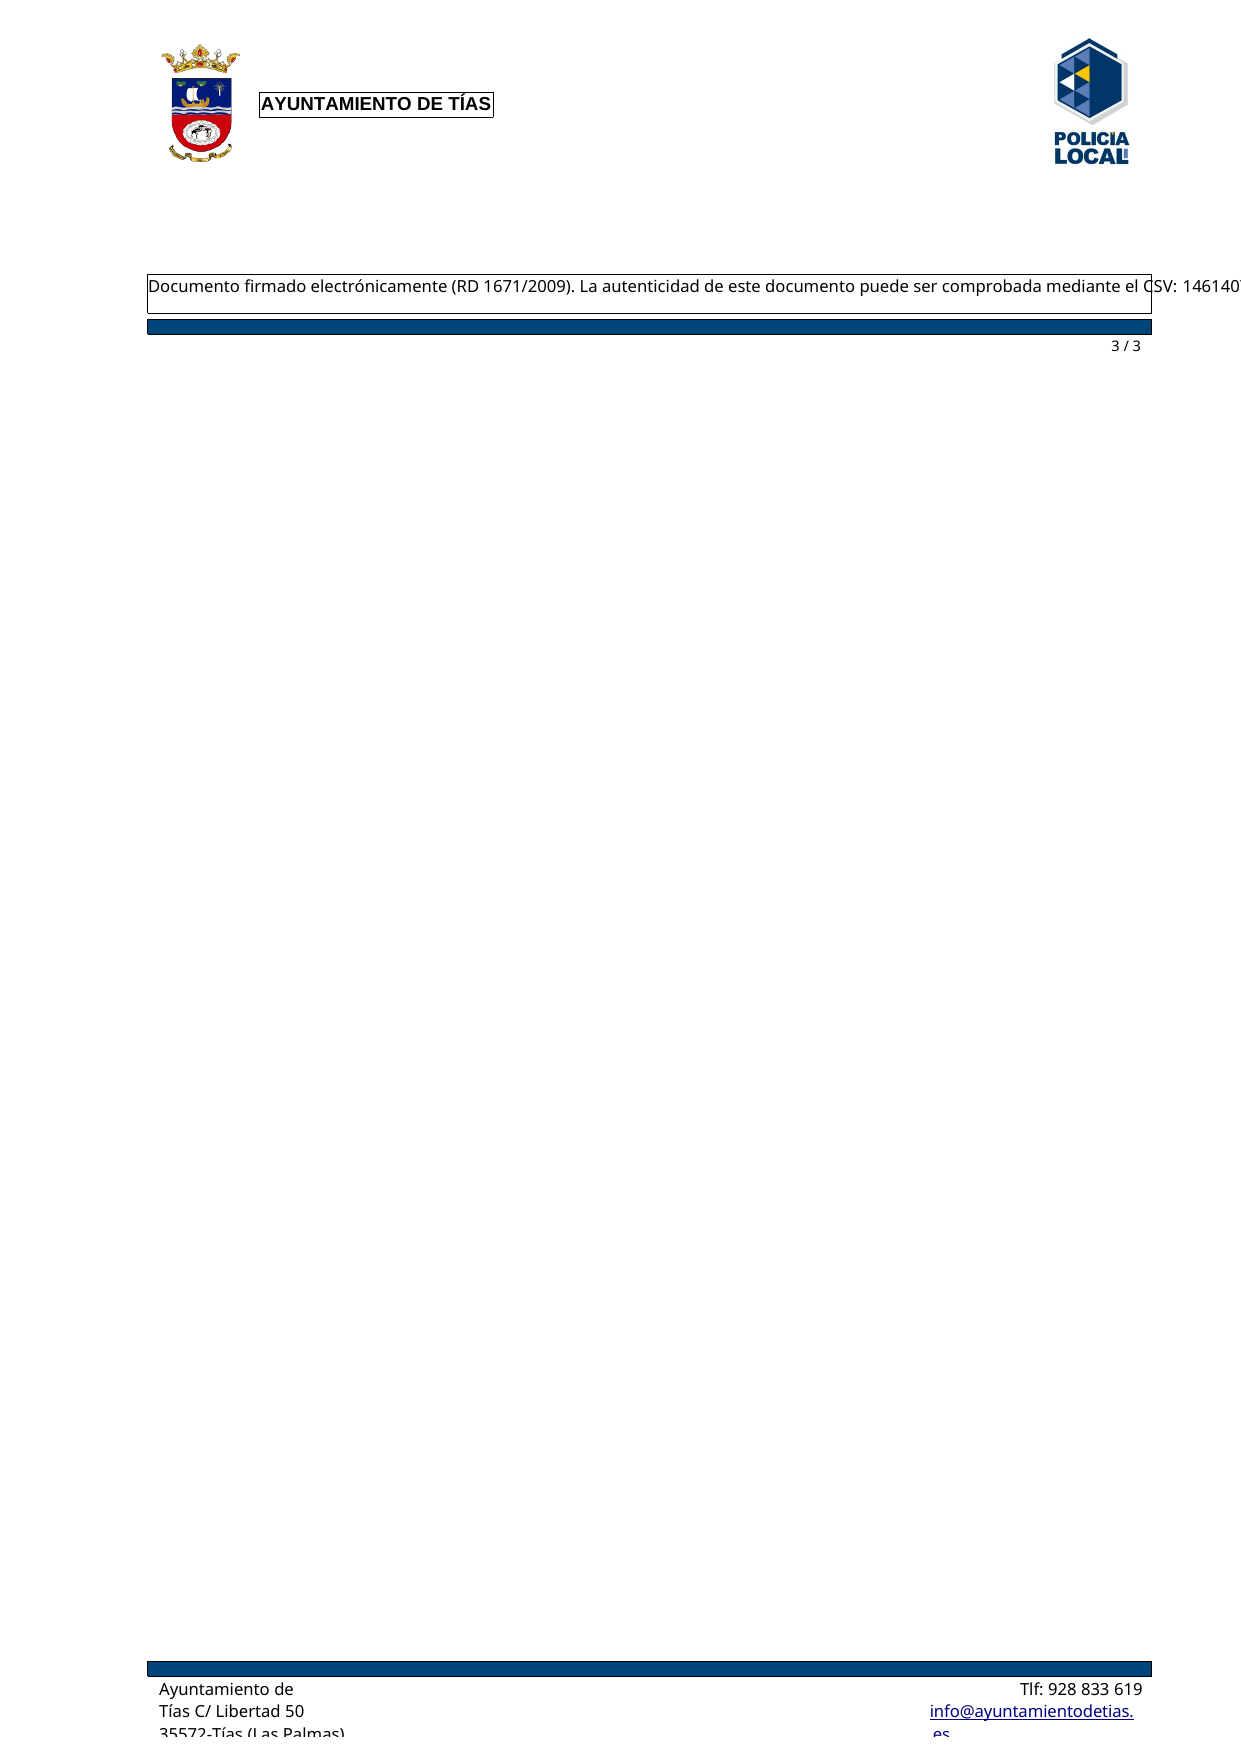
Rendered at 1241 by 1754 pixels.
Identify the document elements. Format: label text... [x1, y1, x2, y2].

picture [1051, 38, 1131, 168]
picture [161, 44, 242, 162]
text 3 / 3 [135, 254, 1141, 355]
